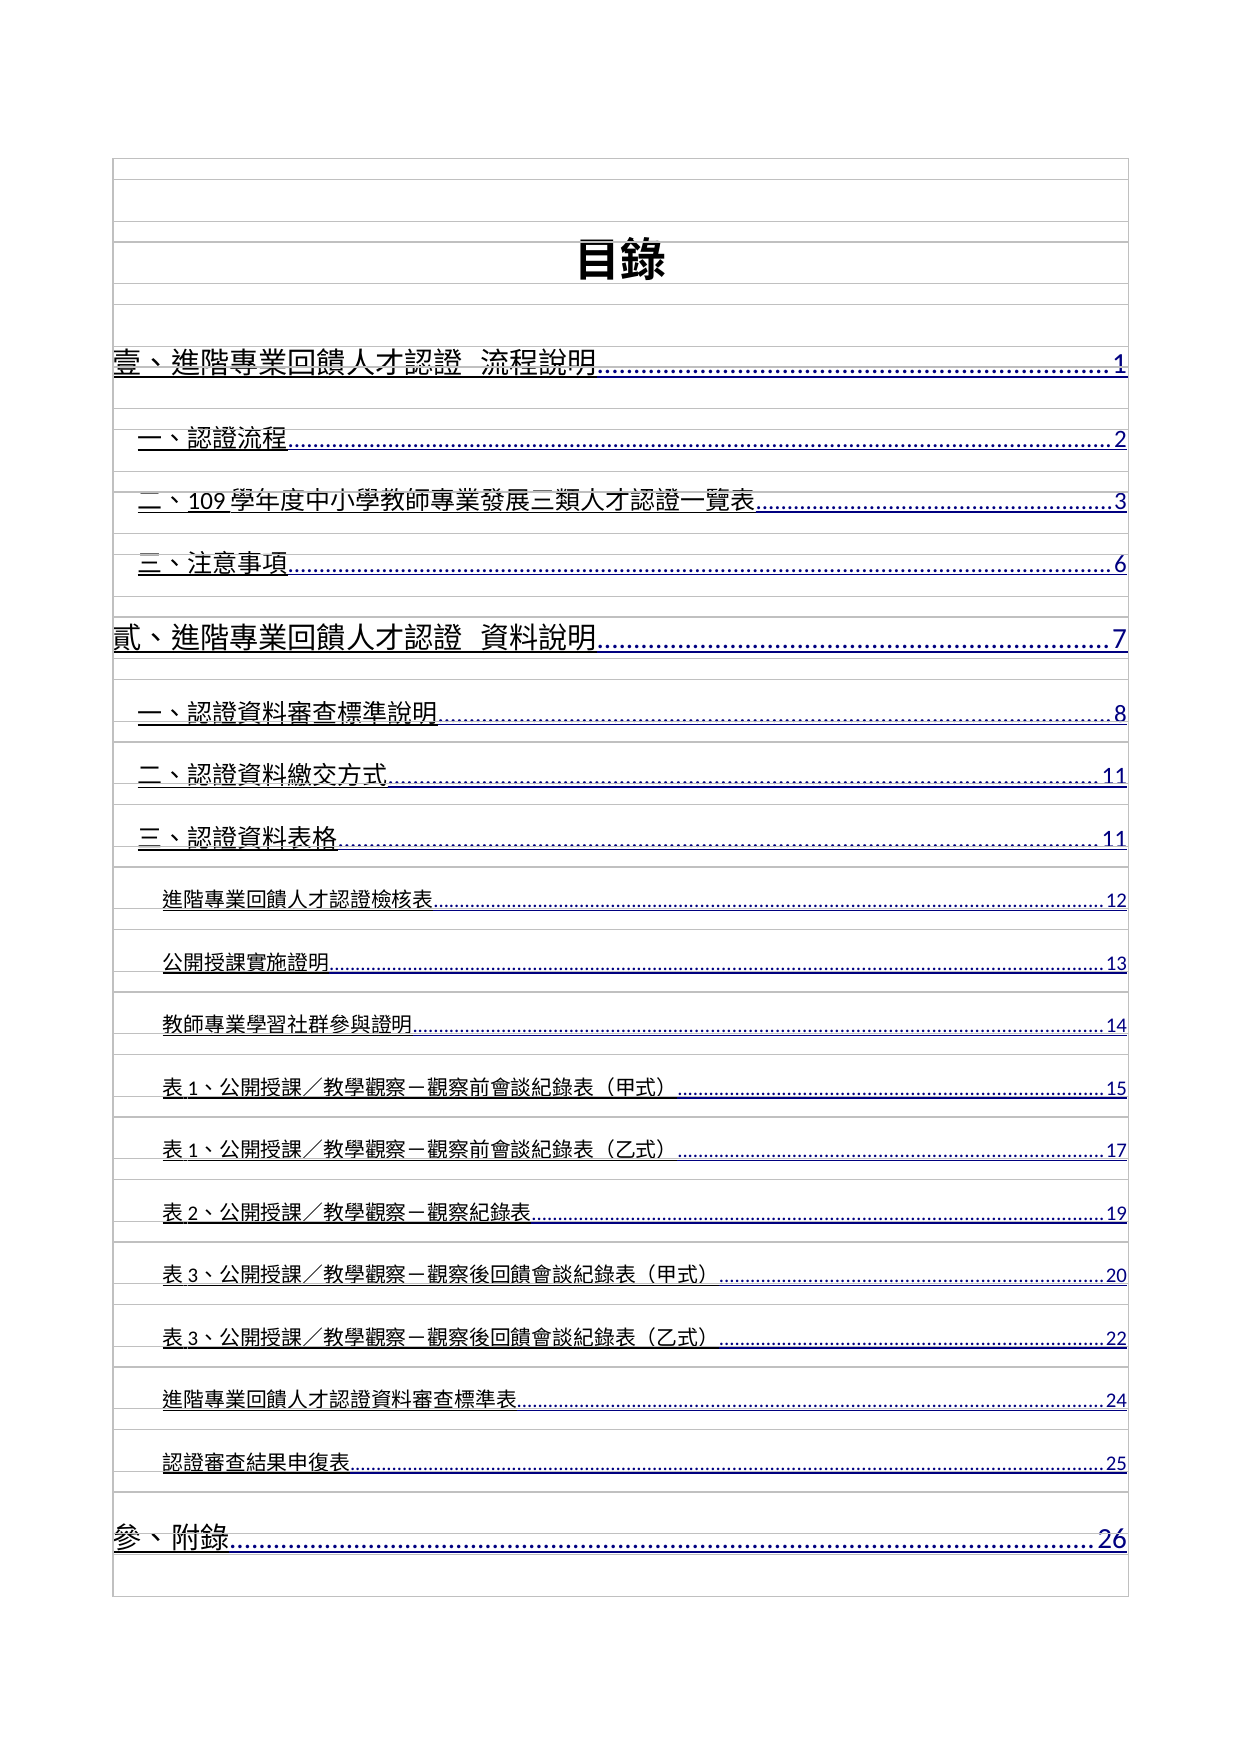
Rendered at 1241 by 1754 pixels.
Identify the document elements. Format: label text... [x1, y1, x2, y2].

text 一、認證流程 2 [137, 430, 1128, 458]
text [114, 378, 1128, 383]
text [162, 1358, 1128, 1366]
text [114, 597, 1128, 616]
text [114, 368, 1128, 376]
text [162, 1472, 1128, 1483]
text 二、認證資料繳交方式 11 [137, 733, 1128, 741]
text [162, 1284, 1128, 1296]
subtitle [114, 284, 1128, 304]
text [162, 1034, 1128, 1046]
text 一、認證資料審查標準說明 8 [137, 680, 1128, 721]
text 表3、公開授課∕教學觀察－觀察後回饋會談紀錄表（乙式） 22 [162, 1305, 1128, 1346]
subtitle [114, 183, 1128, 221]
text 二、認證資料繳交方式 11 [137, 784, 1128, 796]
text 公開授課實施證明 13 [162, 930, 1128, 971]
text 一、認證資料審查標準說明 8 [137, 722, 1128, 733]
text [162, 1046, 1128, 1054]
text 表3、公開授課∕教學觀察－觀察後回饋會談紀錄表（甲式） 20 [162, 1243, 1128, 1283]
text [162, 1097, 1128, 1108]
subtitle 目錄 [114, 243, 1128, 283]
text [137, 409, 1128, 429]
text 三、注意事項 6 [137, 555, 1128, 583]
text [137, 458, 1128, 471]
text 進階專業回饋人才認證檢核表 12 [162, 868, 1128, 908]
text 三、認證資料表格 11 [137, 847, 1128, 858]
text [137, 396, 1128, 408]
text 表1、公開授課∕教學觀察－觀察前會談紀錄表（乙式） 17 [162, 1118, 1128, 1158]
text 壹、進階專業回饋人才認證 流程說明 1 [114, 347, 1128, 366]
text [162, 921, 1128, 929]
text 認證審查結果申復表 25 [162, 1430, 1128, 1471]
text 二、109學年度中小學教師專業發展三類人才認證一覽表 3 [137, 493, 1128, 521]
text [162, 1421, 1128, 1429]
text [162, 909, 1128, 921]
text [162, 1159, 1128, 1171]
text [162, 1108, 1128, 1116]
text [162, 1296, 1128, 1304]
text 三、認證資料表格 11 [137, 805, 1128, 846]
text [137, 472, 1128, 491]
text 三、認證資料表格 11 [137, 796, 1128, 804]
text [162, 1409, 1128, 1421]
text [162, 1171, 1128, 1179]
text 二、認證資料繳交方式 11 [137, 743, 1128, 783]
text 參、附錄 26 [114, 1496, 1128, 1533]
subtitle [114, 222, 1128, 241]
text [137, 521, 1128, 533]
text [114, 653, 1128, 658]
text [162, 1222, 1128, 1233]
text 教師專業學習社群參與證明 14 [162, 993, 1128, 1033]
text 表2、公開授課∕教學觀察－觀察紀錄表 19 [162, 1180, 1128, 1221]
text 貳、進階專業回饋人才認證 資料說明 7 [114, 618, 1128, 651]
text [162, 1347, 1128, 1358]
text 參、附錄 26 [114, 1534, 1128, 1554]
text 進階專業回饋人才認證資料審查標準表 24 [162, 1368, 1128, 1408]
text [162, 983, 1128, 991]
text 一、認證資料審查標準說明 8 [137, 671, 1128, 679]
text 表1、公開授課∕教學觀察－觀察前會談紀錄表（甲式） 15 [162, 1055, 1128, 1096]
text [162, 858, 1128, 866]
text [137, 534, 1128, 554]
text [162, 972, 1128, 983]
text [114, 321, 1128, 346]
text [162, 1233, 1128, 1241]
